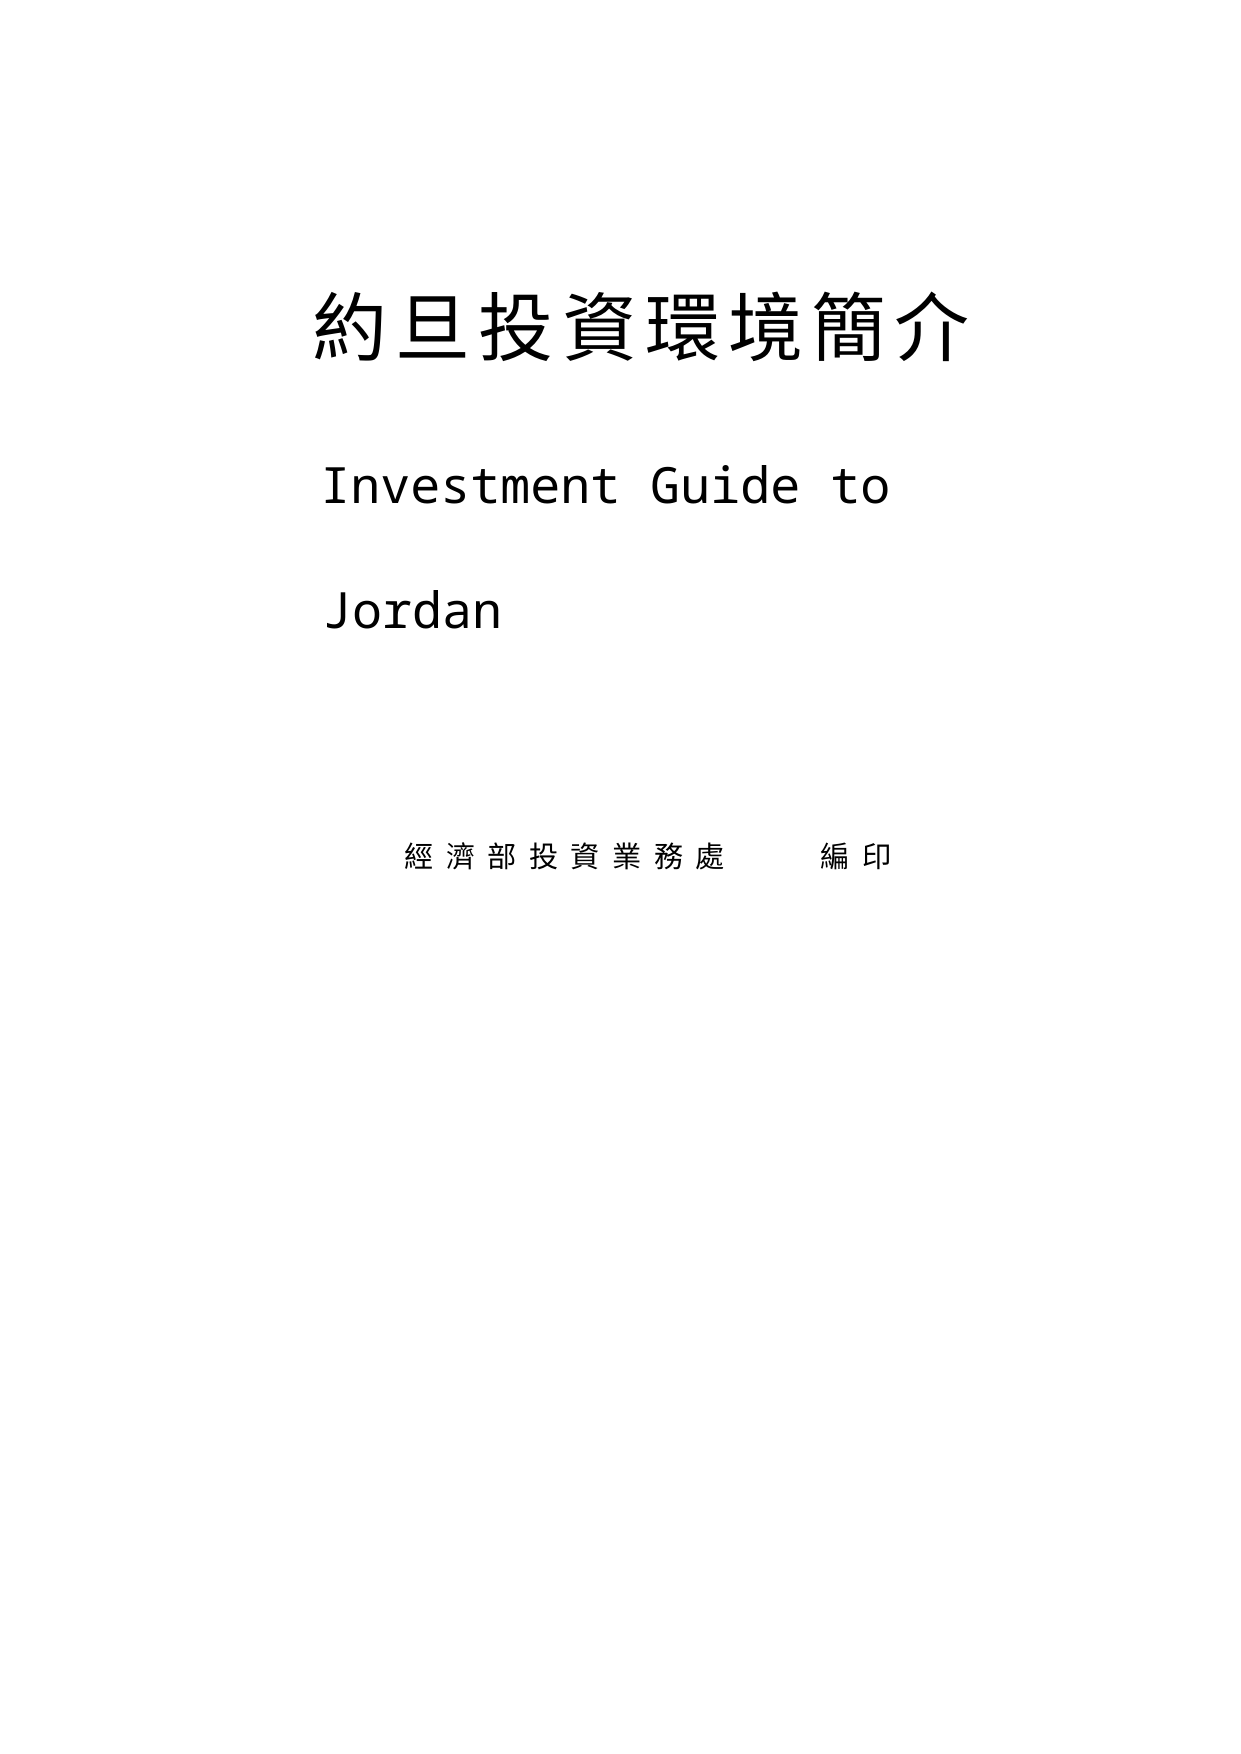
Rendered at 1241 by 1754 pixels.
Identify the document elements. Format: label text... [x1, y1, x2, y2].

table_cell 經濟部投資業務處 編印 [183, 662, 1074, 1499]
table_header 約旦投資環境簡介 Investment Guide to Jordan [183, 250, 1074, 662]
